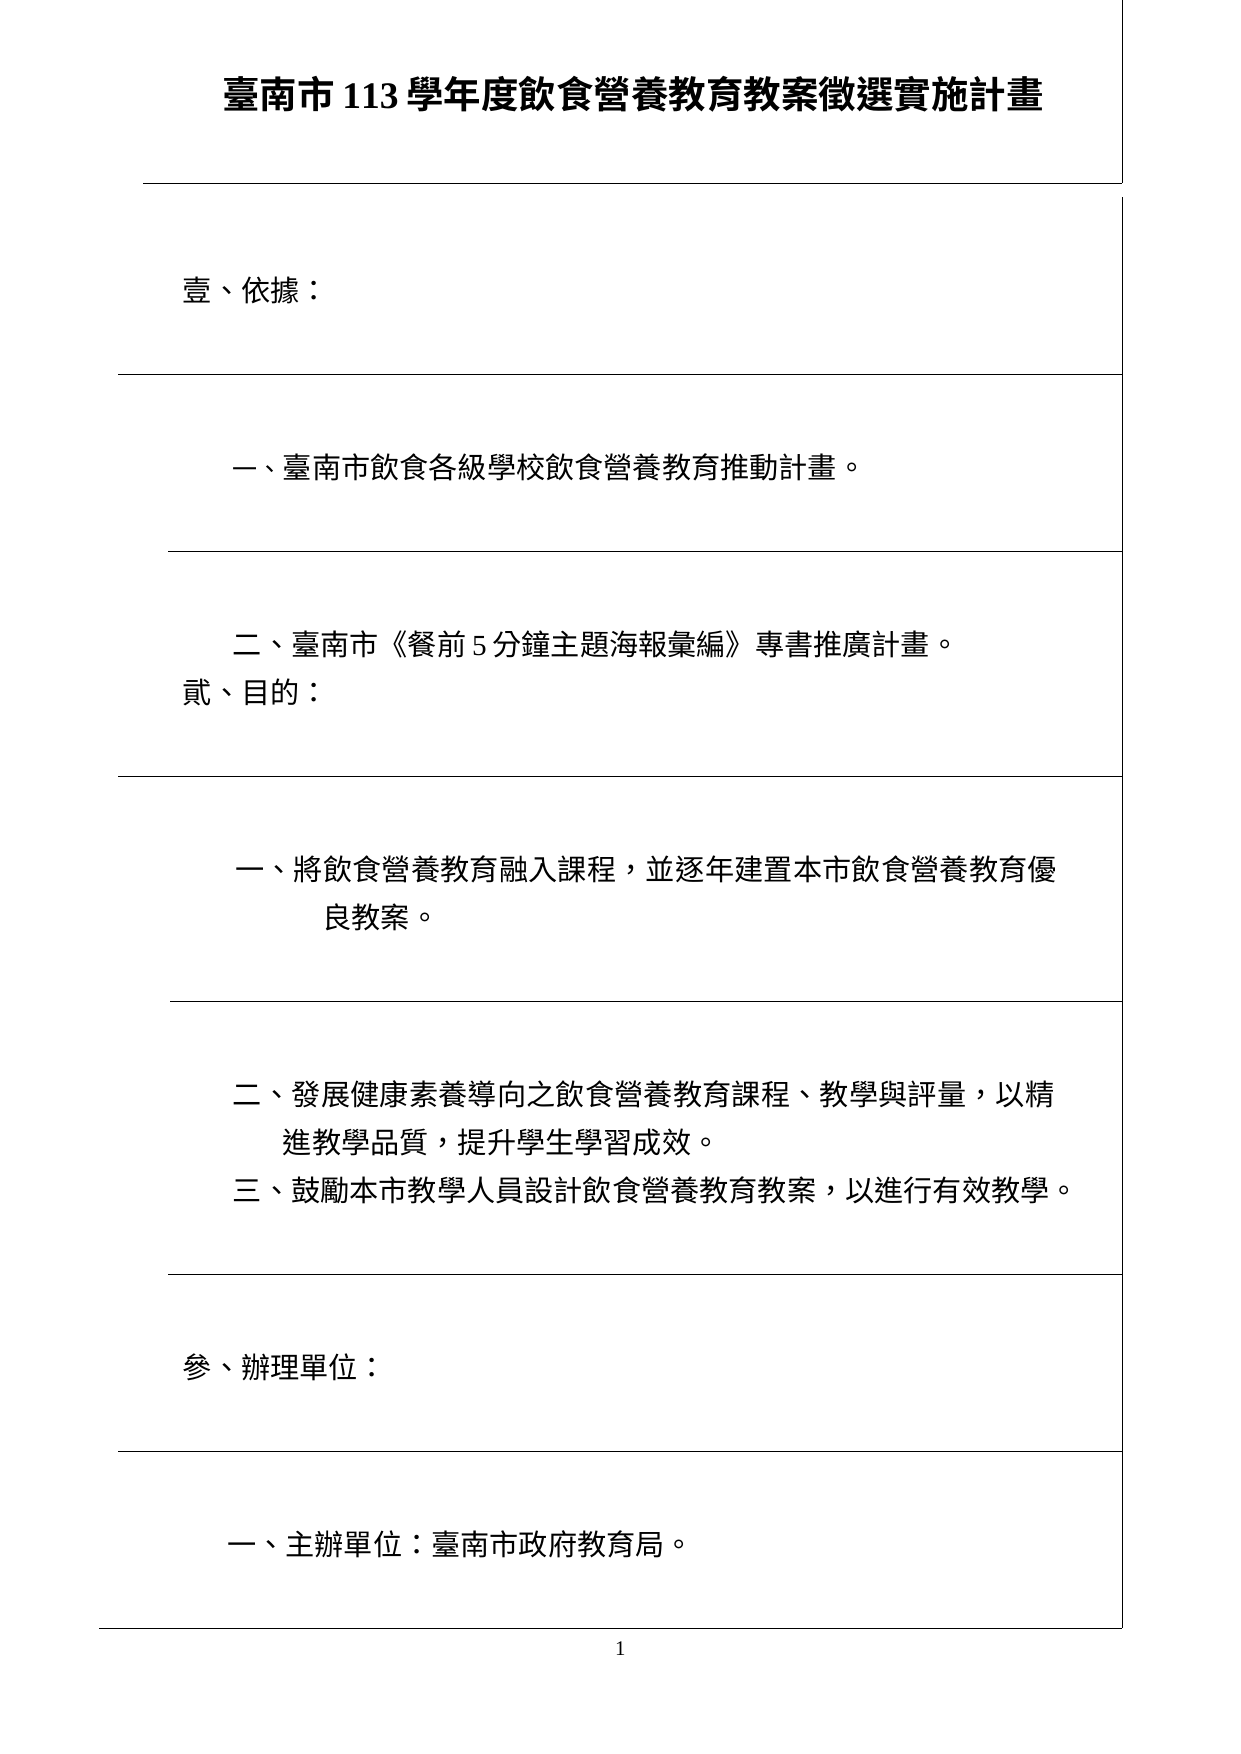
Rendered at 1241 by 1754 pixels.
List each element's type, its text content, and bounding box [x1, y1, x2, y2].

text 壹、依據： [118, 197, 1122, 374]
text 一、臺南市飲食各級學校飲食營養教育推動計畫。 [168, 374, 1122, 551]
text 貮、目的： [118, 664, 1122, 776]
text 臺南市113學年度飲食營養教育教案徵選實施計畫 [143, 0, 1122, 183]
text 二、發展健康素養導向之飲食營養教育課程、教學與評量，以精進教學品質，提升學生學習成效。 [168, 1001, 1122, 1162]
text 一、將飲食營養教育融入課程，並逐年建置本市飲食營養教育優良教案。 [170, 776, 1122, 1001]
text 參、辦理單位： [118, 1274, 1122, 1451]
text 二、臺南市《餐前5分鐘主題海報彙編》專書推廣計畫。 [118, 551, 1122, 664]
text 三、鼓勵本市教學人員設計飲食營養教育教案，以進行有效教學。 [168, 1162, 1122, 1274]
text 一、主辦單位：臺南市政府教育局。 [99, 1451, 1122, 1628]
